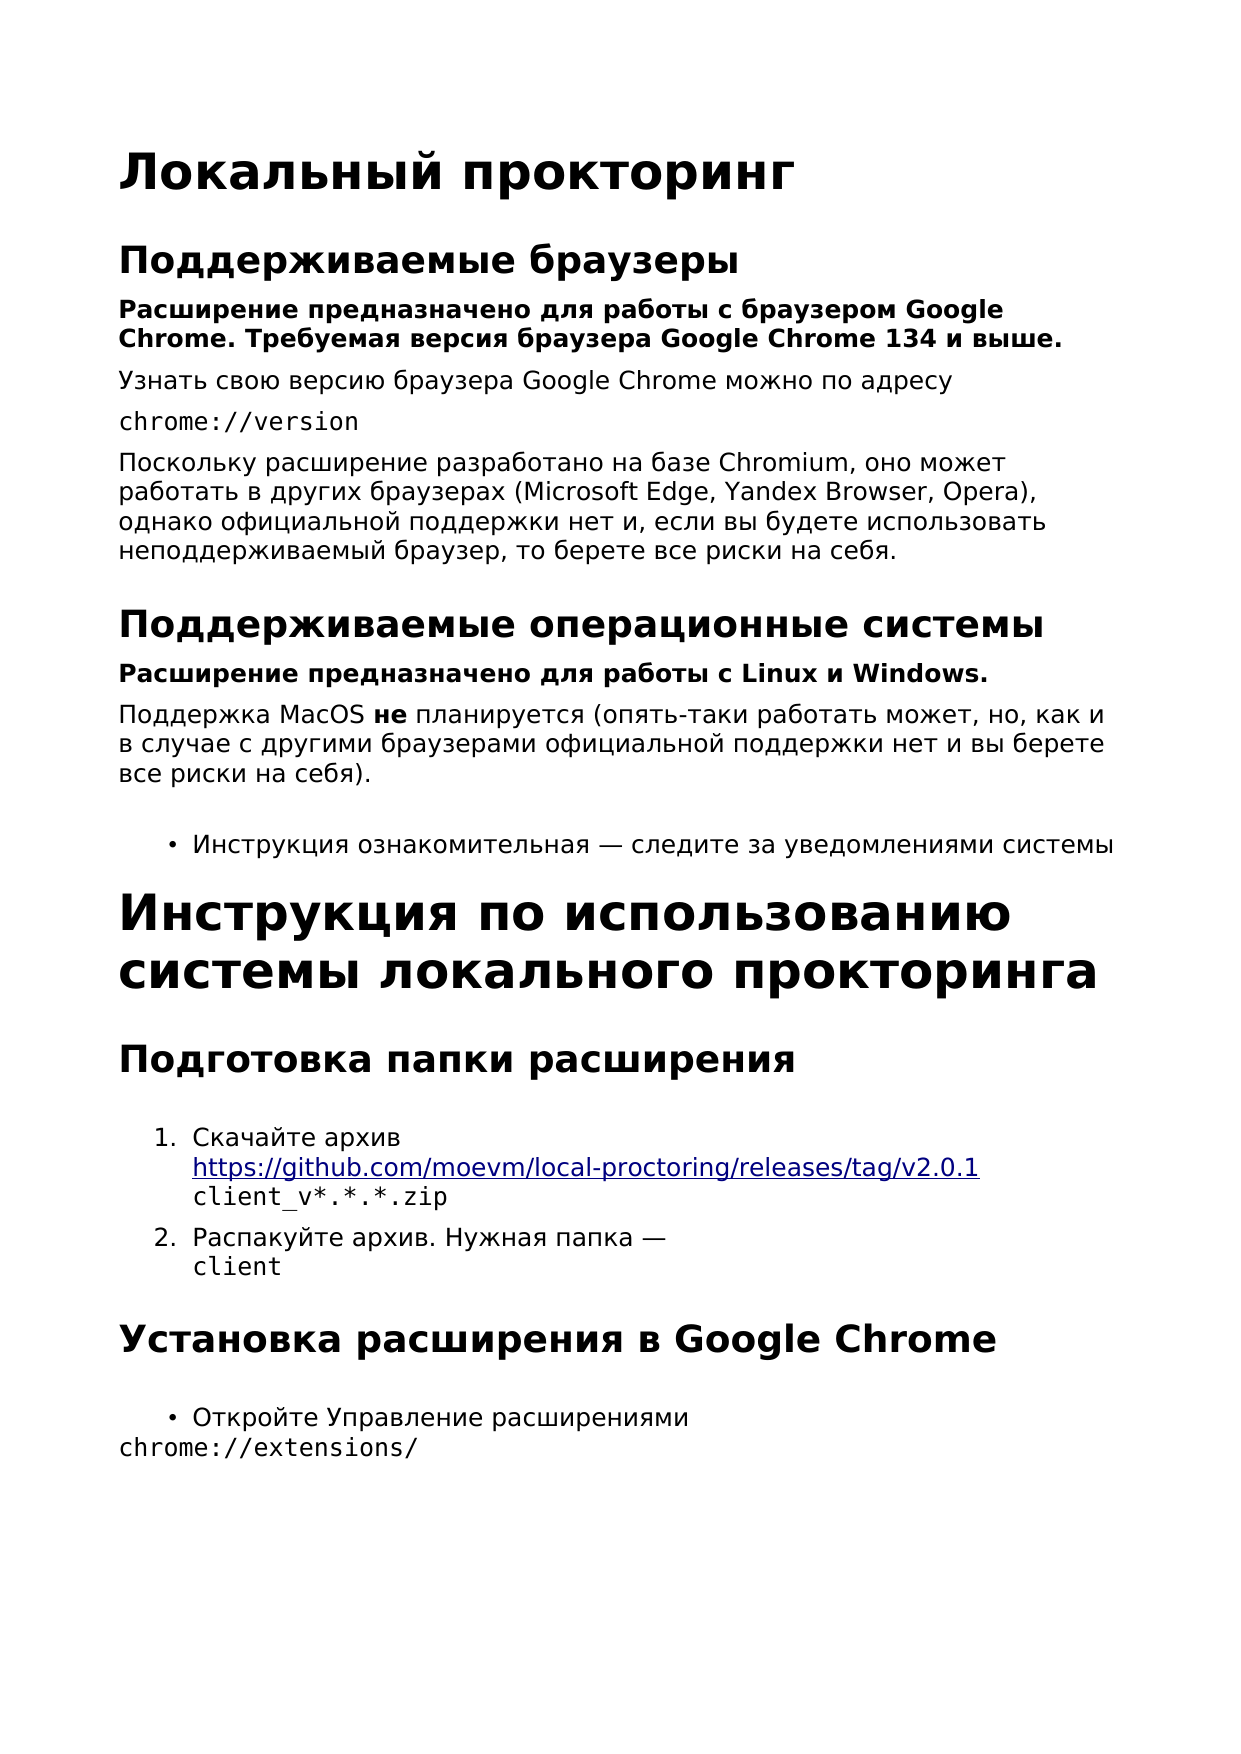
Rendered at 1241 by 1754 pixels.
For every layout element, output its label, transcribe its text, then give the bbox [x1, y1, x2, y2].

text Поддержка MacOS не планируется (опять-таки работать может, но, как и в случае с другими браузерами официальной поддержки нет и вы берете все риски на себя). [118, 700, 1122, 788]
list client [177, 1252, 1122, 1281]
list Инструкция ознакомительная — следите за уведомлениями системы [177, 830, 1122, 859]
list Распакуйте архив. Нужная папка — [177, 1223, 1122, 1252]
text Расширение предназначено для работы с браузером Google Chrome. Требуемая версия браузера Google Chrome 134 и выше. [118, 295, 1122, 353]
text Узнать свою версию браузера Google Chrome можно по адресу [118, 366, 1122, 395]
list client_v*.*.*.zip [177, 1182, 1122, 1211]
list Откройте Управление расширениями [177, 1404, 1122, 1433]
subtitle Локальный прокторинг [118, 143, 1122, 201]
text Поскольку расширение разработано на базе Chromium, оно может работать в других браузерах (Microsoft Edge, Yandex Browser, Opera), однако официальной поддержки нет и, если вы будете использовать неподдерживаемый браузер, то берете все риски на себя. [118, 448, 1122, 565]
text chrome://extensions/ [118, 1433, 1122, 1462]
subtitle Поддерживаемые браузеры [118, 239, 1122, 282]
list Скачайте архив https://github.com/moevm/local-proctoring/releases/tag/v2.0.1 [177, 1124, 1122, 1182]
text Расширение предназначено для работы с Linux и Windows. [118, 659, 1122, 688]
subtitle Установка расширения в Google Chrome [118, 1318, 1122, 1362]
text chrome://version [118, 407, 1122, 437]
subtitle Подготовка папки расширения [118, 1038, 1122, 1082]
subtitle Поддерживаемые операционные системы [118, 603, 1122, 646]
subtitle Инструкция по использованию системы локального прокторинга [118, 884, 1122, 1001]
